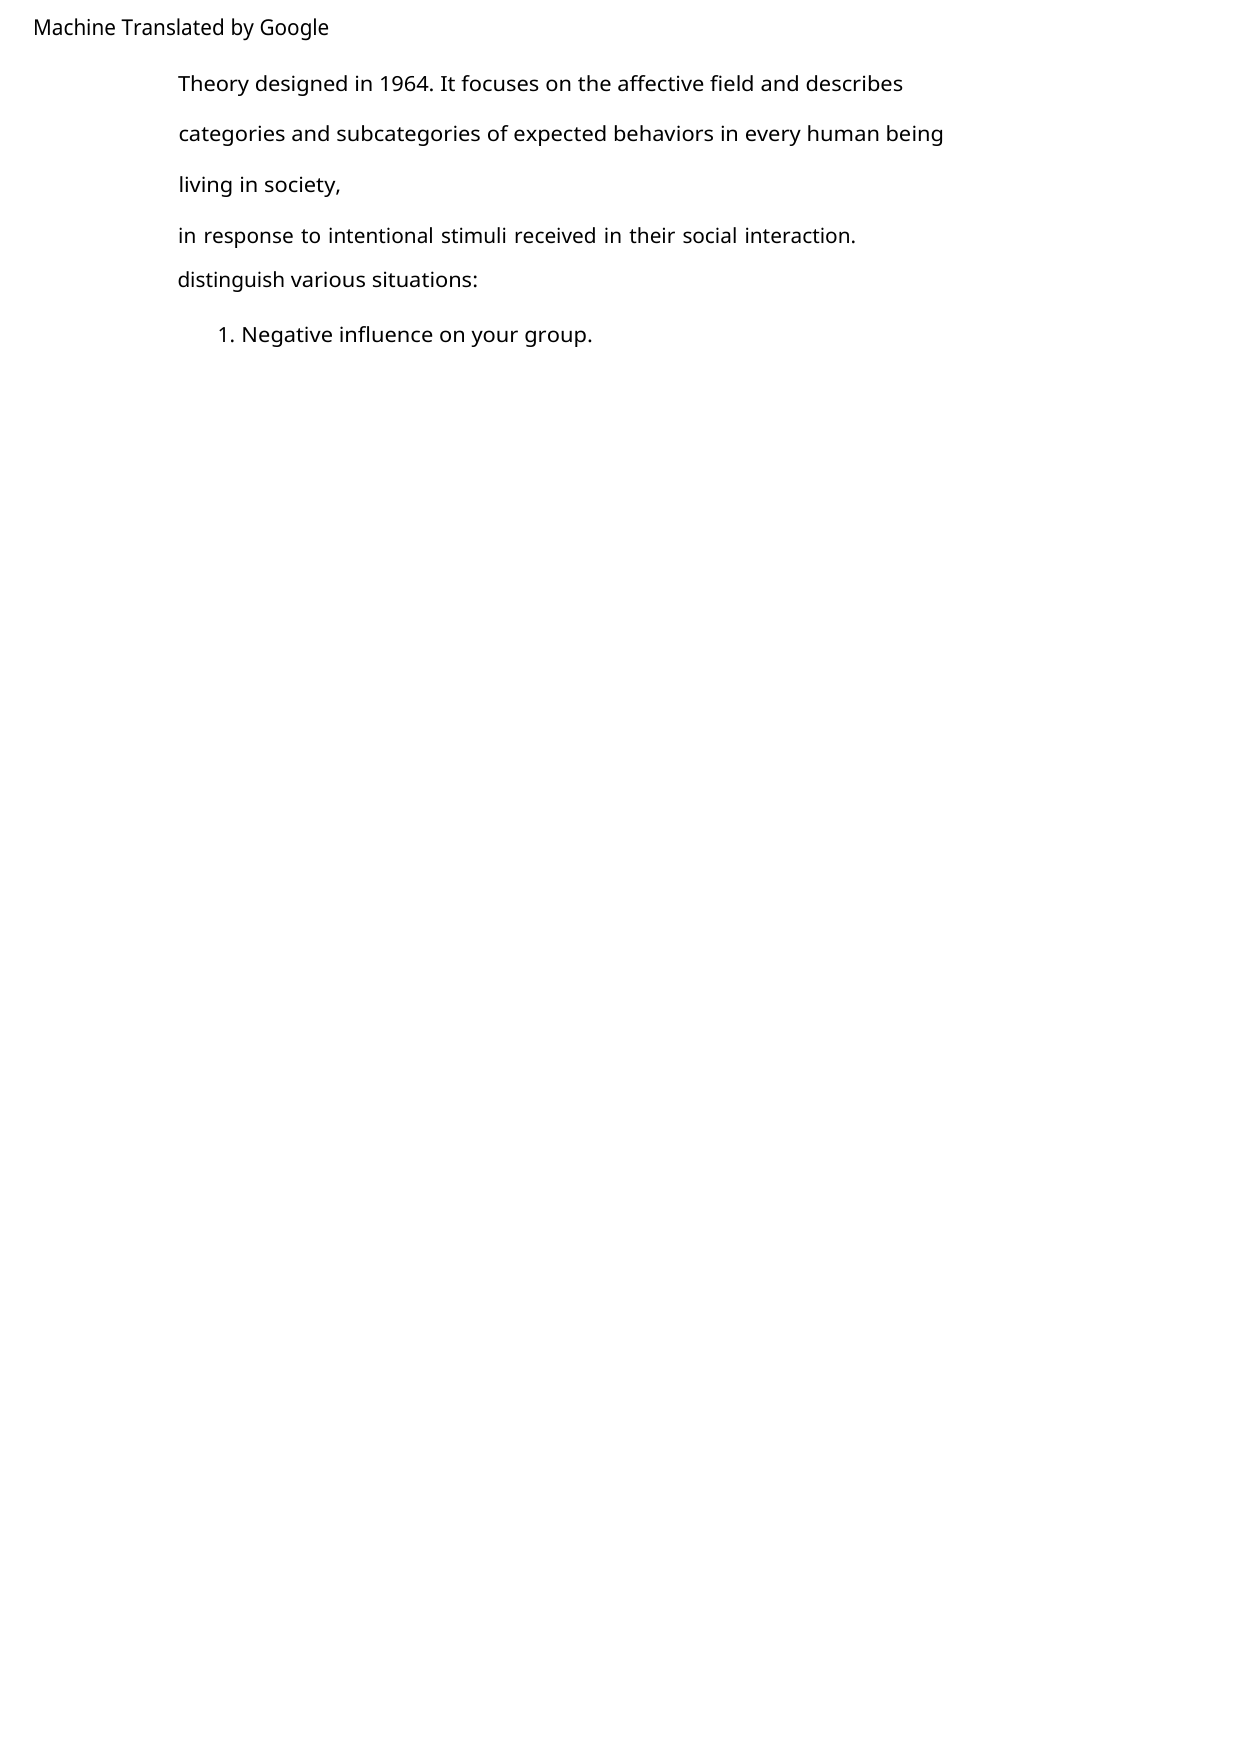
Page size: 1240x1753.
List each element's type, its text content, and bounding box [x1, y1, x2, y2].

list Negative influence on your group. [217, 321, 1162, 349]
text in response to intentional stimuli received in their social interaction. distinguish various situations: [177, 221, 952, 294]
text Theory designed in 1964. It focuses on the affective field and describes categories and subcategories of expected behaviors in every human being living in society, [178, 69, 999, 198]
